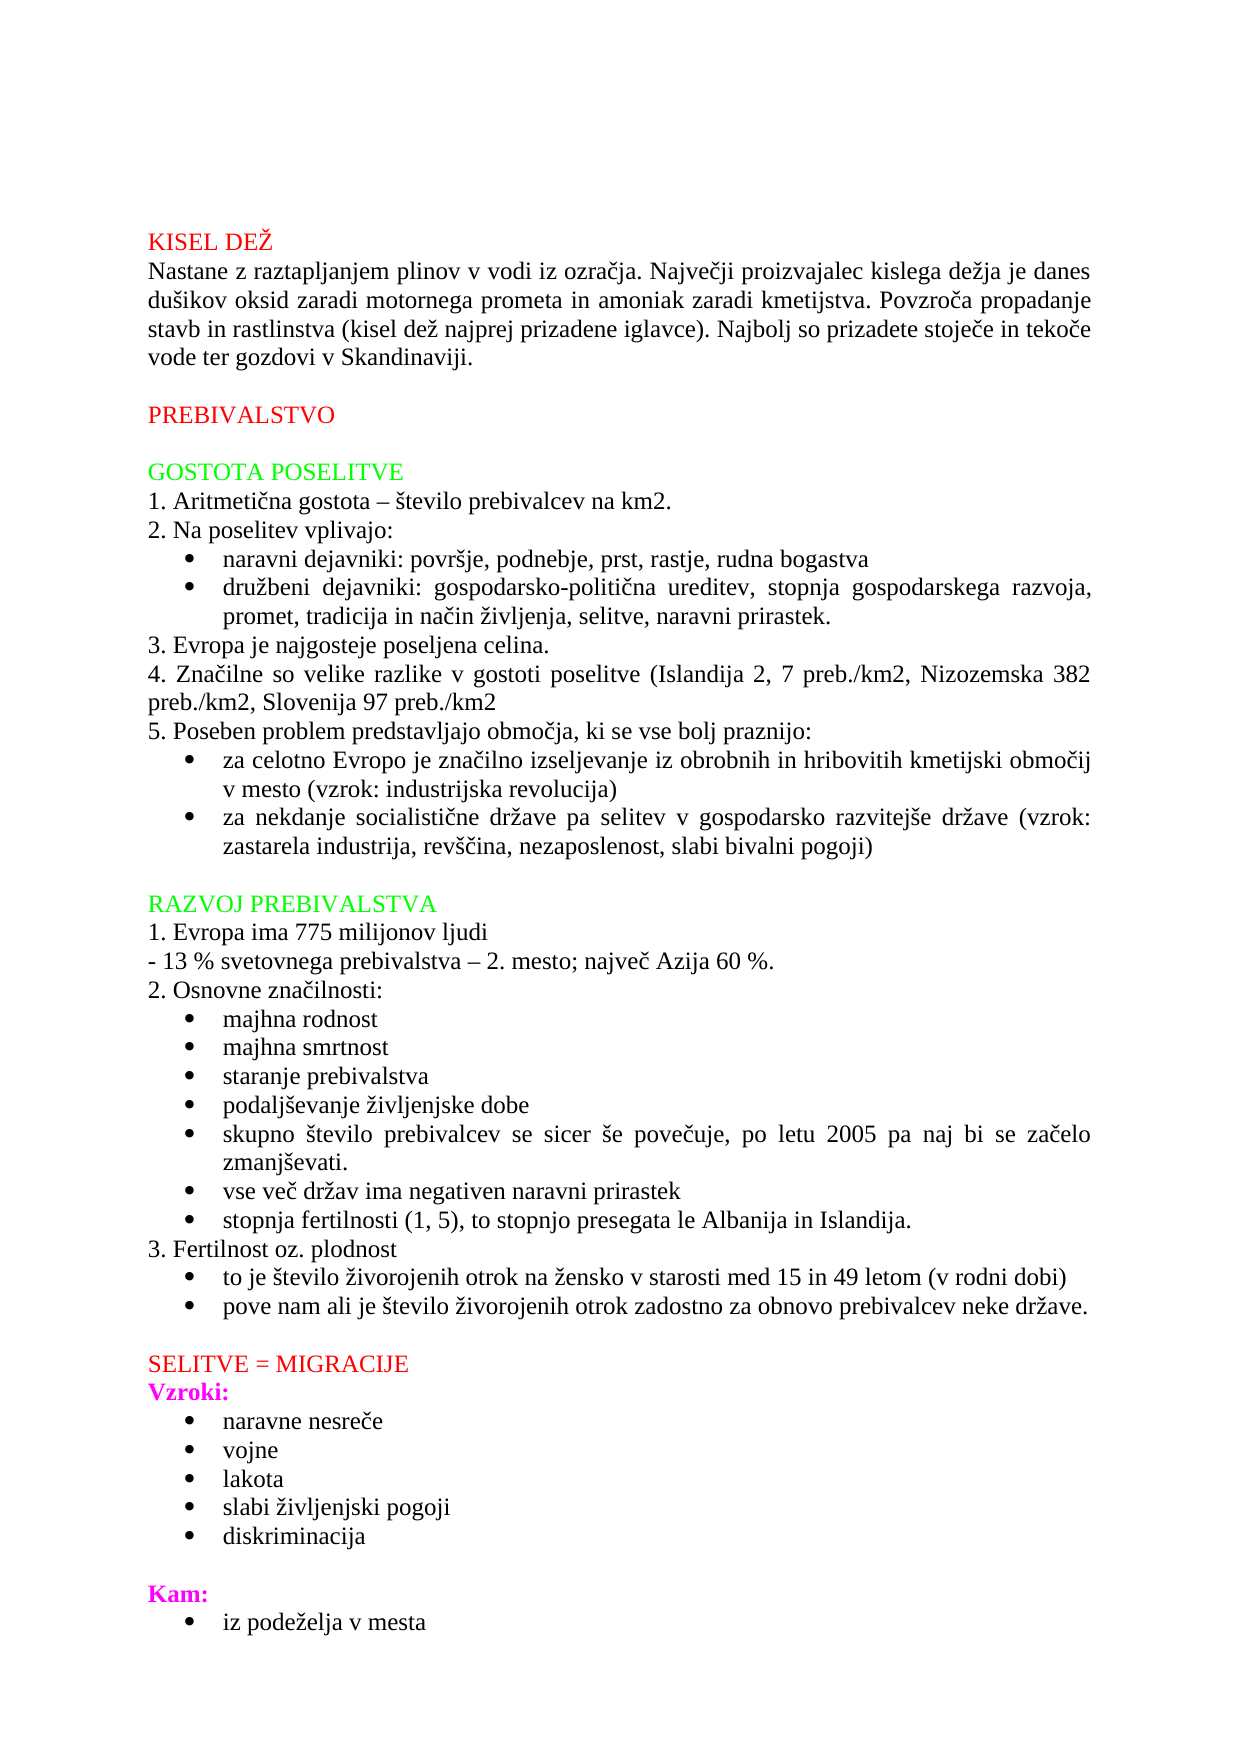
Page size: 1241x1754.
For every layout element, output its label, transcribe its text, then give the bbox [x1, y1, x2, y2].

text 1. Aritmetična gostota – število prebivalcev na km2. [148, 486, 1092, 515]
text 1. Evropa ima 775 milijonov ljudi [148, 917, 1092, 946]
list podaljševanje življenjske dobe [185, 1090, 1092, 1119]
text KISEL DEŽ [148, 227, 1092, 256]
list to je število živorojenih otrok na žensko v starosti med 15 in 49 letom (v rodni dobi) [185, 1262, 1092, 1291]
list staranje prebivalstva [185, 1061, 1092, 1090]
list vse več držav ima negativen naravni prirastek [185, 1176, 1092, 1205]
text 2. Osnovne značilnosti: [148, 975, 1092, 1004]
text 3. Fertilnost oz. plodnost [148, 1234, 1092, 1262]
text RAZVOJ PREBIVALSTVA [148, 889, 1092, 917]
text - 13 % svetovnega prebivalstva – 2. mesto; največ Azija 60 %. [148, 946, 1092, 975]
list vojne [185, 1435, 1092, 1464]
text Nastane z raztapljanjem plinov v vodi iz ozračja. Največji proizvajalec kislega dežja je danes dušikov oksid zaradi motornega prometa in amoniak zaradi kmetijstva. Povzroča propadanje stavb in rastlinstva (kisel dež najprej prizadene iglavce). Najbolj so prizadete stoječe in tekoče vode ter gozdovi v Skandinaviji. [148, 256, 1092, 371]
list naravne nesreče [185, 1406, 1092, 1435]
text Kam: [148, 1579, 1092, 1607]
list majhna smrtnost [185, 1032, 1092, 1061]
list slabi življenjski pogoji [185, 1492, 1092, 1521]
text 4. Značilne so velike razlike v gostoti poselitve (Islandija 2, 7 preb./km2, Nizozemska 382 preb./km2, Slovenija 97 preb./km2 [148, 659, 1092, 716]
list skupno število prebivalcev se sicer še povečuje, po letu 2005 pa naj bi se začelo zmanjševati. [185, 1119, 1092, 1176]
text Vzroki: [148, 1377, 1092, 1406]
list za nekdanje socialistične države pa selitev v gospodarsko razvitejše države (vzrok: zastarela industrija, revščina, nezaposlenost, slabi bivalni pogoji) [185, 802, 1092, 860]
list majhna rodnost [185, 1004, 1092, 1032]
list družbeni dejavniki: gospodarsko-politična ureditev, stopnja gospodarskega razvoja, promet, tradicija in način življenja, selitve, naravni prirastek. [185, 572, 1092, 630]
list lakota [185, 1464, 1092, 1492]
list naravni dejavniki: površje, podnebje, prst, rastje, rudna bogastva [185, 544, 1092, 572]
text PREBIVALSTVO [148, 400, 1092, 429]
list pove nam ali je število živorojenih otrok zadostno za obnovo prebivalcev neke države. [185, 1291, 1092, 1320]
text 5. Poseben problem predstavljajo območja, ki se vse bolj praznijo: [148, 716, 1092, 745]
list iz podeželja v mesta [185, 1607, 1092, 1636]
list za celotno Evropo je značilno izseljevanje iz obrobnih in hribovitih kmetijski območij v mesto (vzrok: industrijska revolucija) [185, 745, 1092, 802]
text 3. Evropa je najgosteje poseljena celina. [148, 630, 1092, 659]
list stopnja fertilnosti (1, 5), to stopnjo presegata le Albanija in Islandija. [185, 1205, 1092, 1234]
text 2. Na poselitev vplivajo: [148, 515, 1092, 544]
list diskriminacija [185, 1521, 1092, 1550]
text GOSTOTA POSELITVE [148, 457, 1092, 486]
text SELITVE = MIGRACIJE [148, 1349, 1092, 1377]
